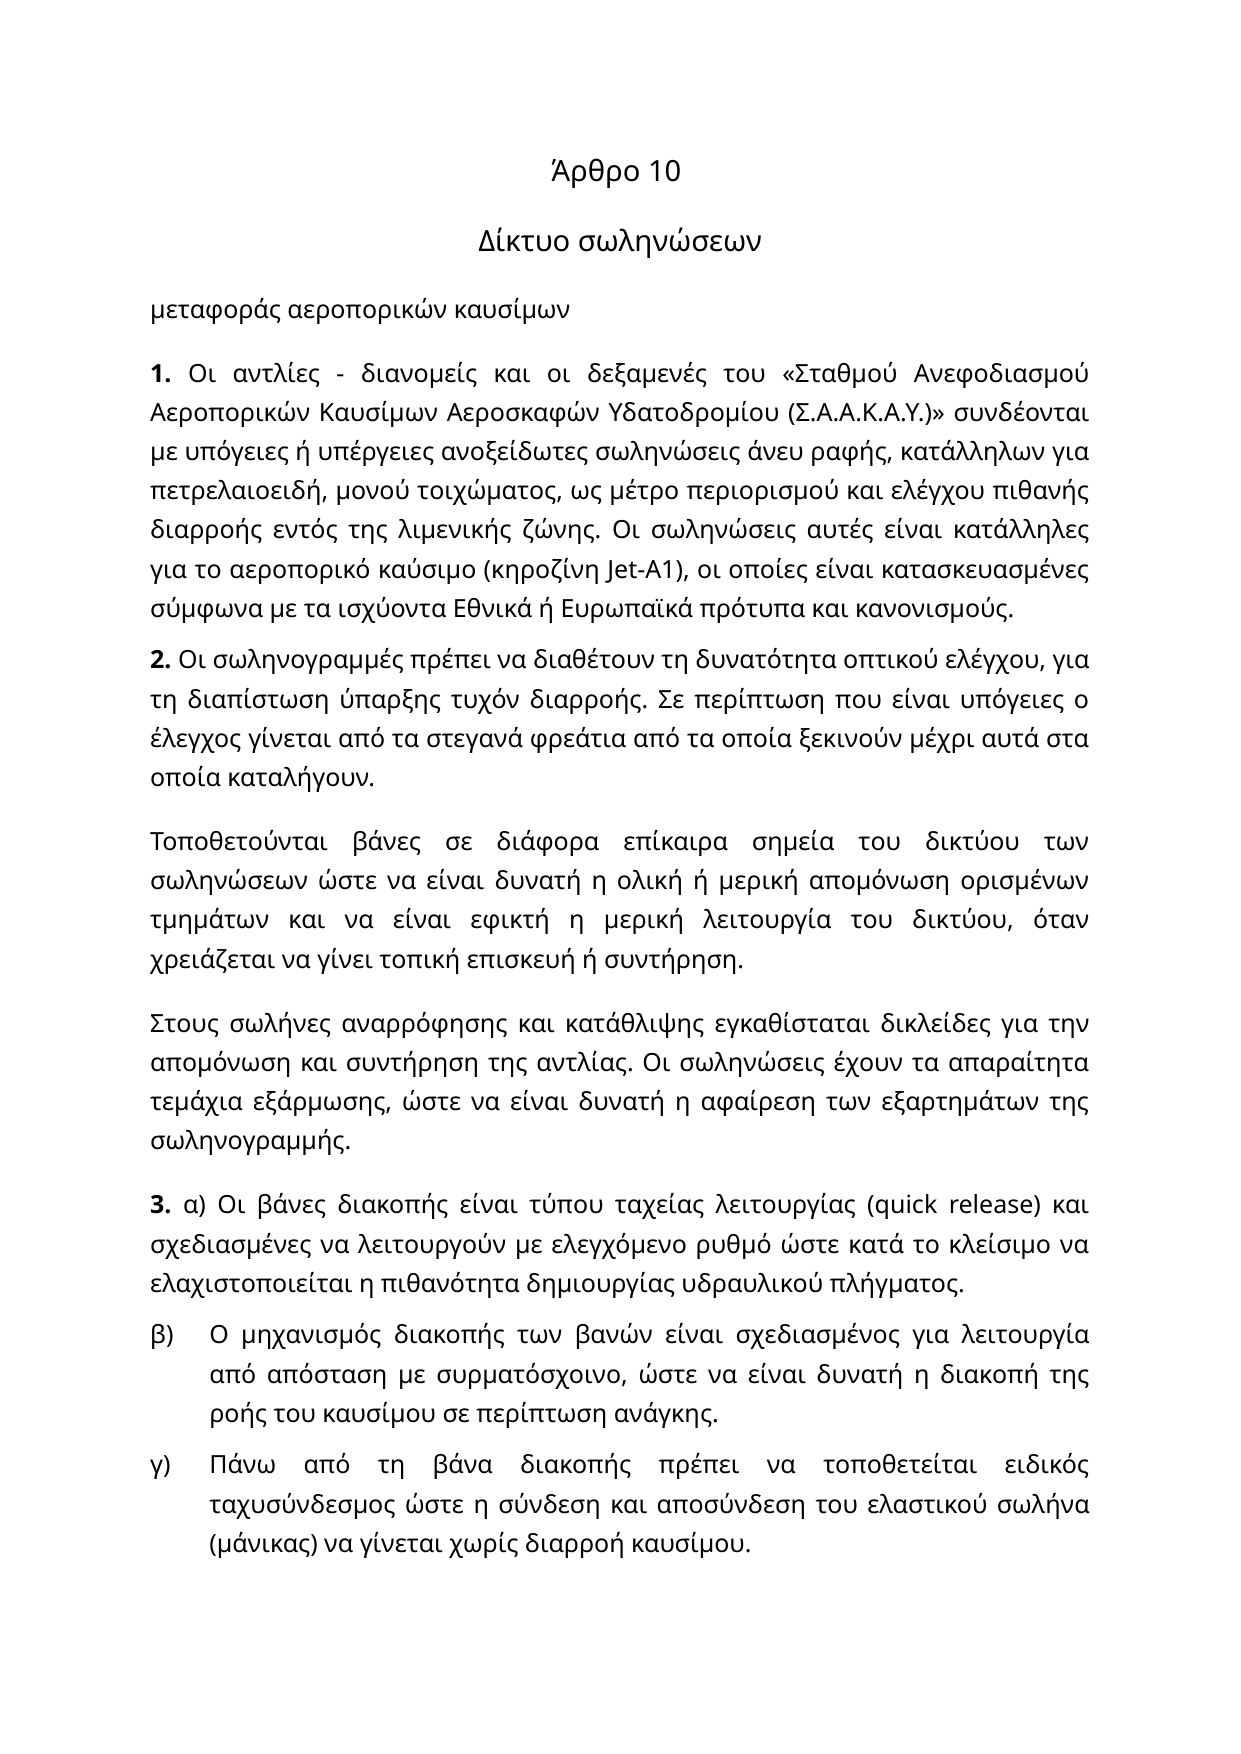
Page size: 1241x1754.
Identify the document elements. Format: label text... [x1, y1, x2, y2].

text 3. α) Οι βάνες διακοπής είναι τύπου ταχείας λειτουργίας (quick release) και σχεδιασμένες να λειτουργούν με ελεγχόμενο ρυθμό ώστε κατά το κλείσιμο να ελαχιστοποιείται η πιθανότητα δημιουργίας υδραυλικού πλήγματος. [150, 1187, 1090, 1299]
subtitle Δίκτυο σωληνώσεων [150, 221, 1090, 260]
text μεταφοράς αεροπορικών καυσίμων [150, 291, 1090, 325]
text Τοποθετούνται βάνες σε διάφορα επίκαιρα σημεία του δικτύου των σωληνώσεων ώστε να είναι δυνατή η ολική ή μερική απομόνωση ορισμένων τμημάτων και να είναι εφικτή η μερική λειτουργία του δικτύου, όταν χρειάζεται να γίνει τοπική επισκευή ή συντήρηση. [150, 824, 1090, 975]
subtitle Άρθρο 10 [150, 150, 1090, 190]
text 2. Οι σωληνογραμμές πρέπει να διαθέτουν τη δυνατότητα οπτικού ελέγχου, για τη διαπίστωση ύπαρξης τυχόν διαρροής. Σε περίπτωση που είναι υπόγειες ο έλεγχος γίνεται από τα στεγανά φρεάτια από τα οποία ξεκινούν μέχρι αυτά στα οποία καταλήγουν. [150, 642, 1090, 794]
text Στους σωλήνες αναρρόφησης και κατάθλιψης εγκαθίσταται δικλείδες για την απομόνωση και συντήρηση της αντλίας. Οι σωληνώσεις έχουν τα απαραίτητα τεμάχια εξάρμωσης, ώστε να είναι δυνατή η αφαίρεση των εξαρτημάτων της σωληνογραμμής. [150, 1005, 1090, 1157]
list β) Ο μηχανισμός διακοπής των βανών είναι σχεδιασμένος για λειτουργία από απόσταση με συρματόσχοινο, ώστε να είναι δυνατή η διακοπή της ροής του καυσίμου σε περίπτωση ανάγκης. [150, 1317, 1090, 1429]
text 1. Οι αντλίες - διανομείς και οι δεξαμενές του «Σταθμού Ανεφοδιασμού Αεροπορικών Καυσίμων Αεροσκαφών Υδατοδρομίου (Σ.Α.Α.Κ.Α.Υ.)» συνδέονται με υπόγειες ή υπέργειες ανοξείδωτες σωληνώσεις άνευ ραφής, κατάλληλων για πετρελαιοειδή, μονού τοιχώματος, ως μέτρο περιορισμού και ελέγχου πιθανής διαρροής εντός της λιμενικής ζώνης. Οι σωληνώσεις αυτές είναι κατάλληλες για το αεροπορικό καύσιμο (κηροζίνη Jet-A1), οι οποίες είναι κατασκευασμένες σύμφωνα με τα ισχύοντα Εθνικά ή Ευρωπαϊκά πρότυπα και κανονισμούς. [150, 355, 1090, 624]
list γ) Πάνω από τη βάνα διακοπής πρέπει να τοποθετείται ειδικός ταχυσύνδεσμος ώστε η σύνδεση και αποσύνδεση του ελαστικού σωλήνα (μάνικας) να γίνεται χωρίς διαρροή καυσίμου. [150, 1447, 1090, 1559]
